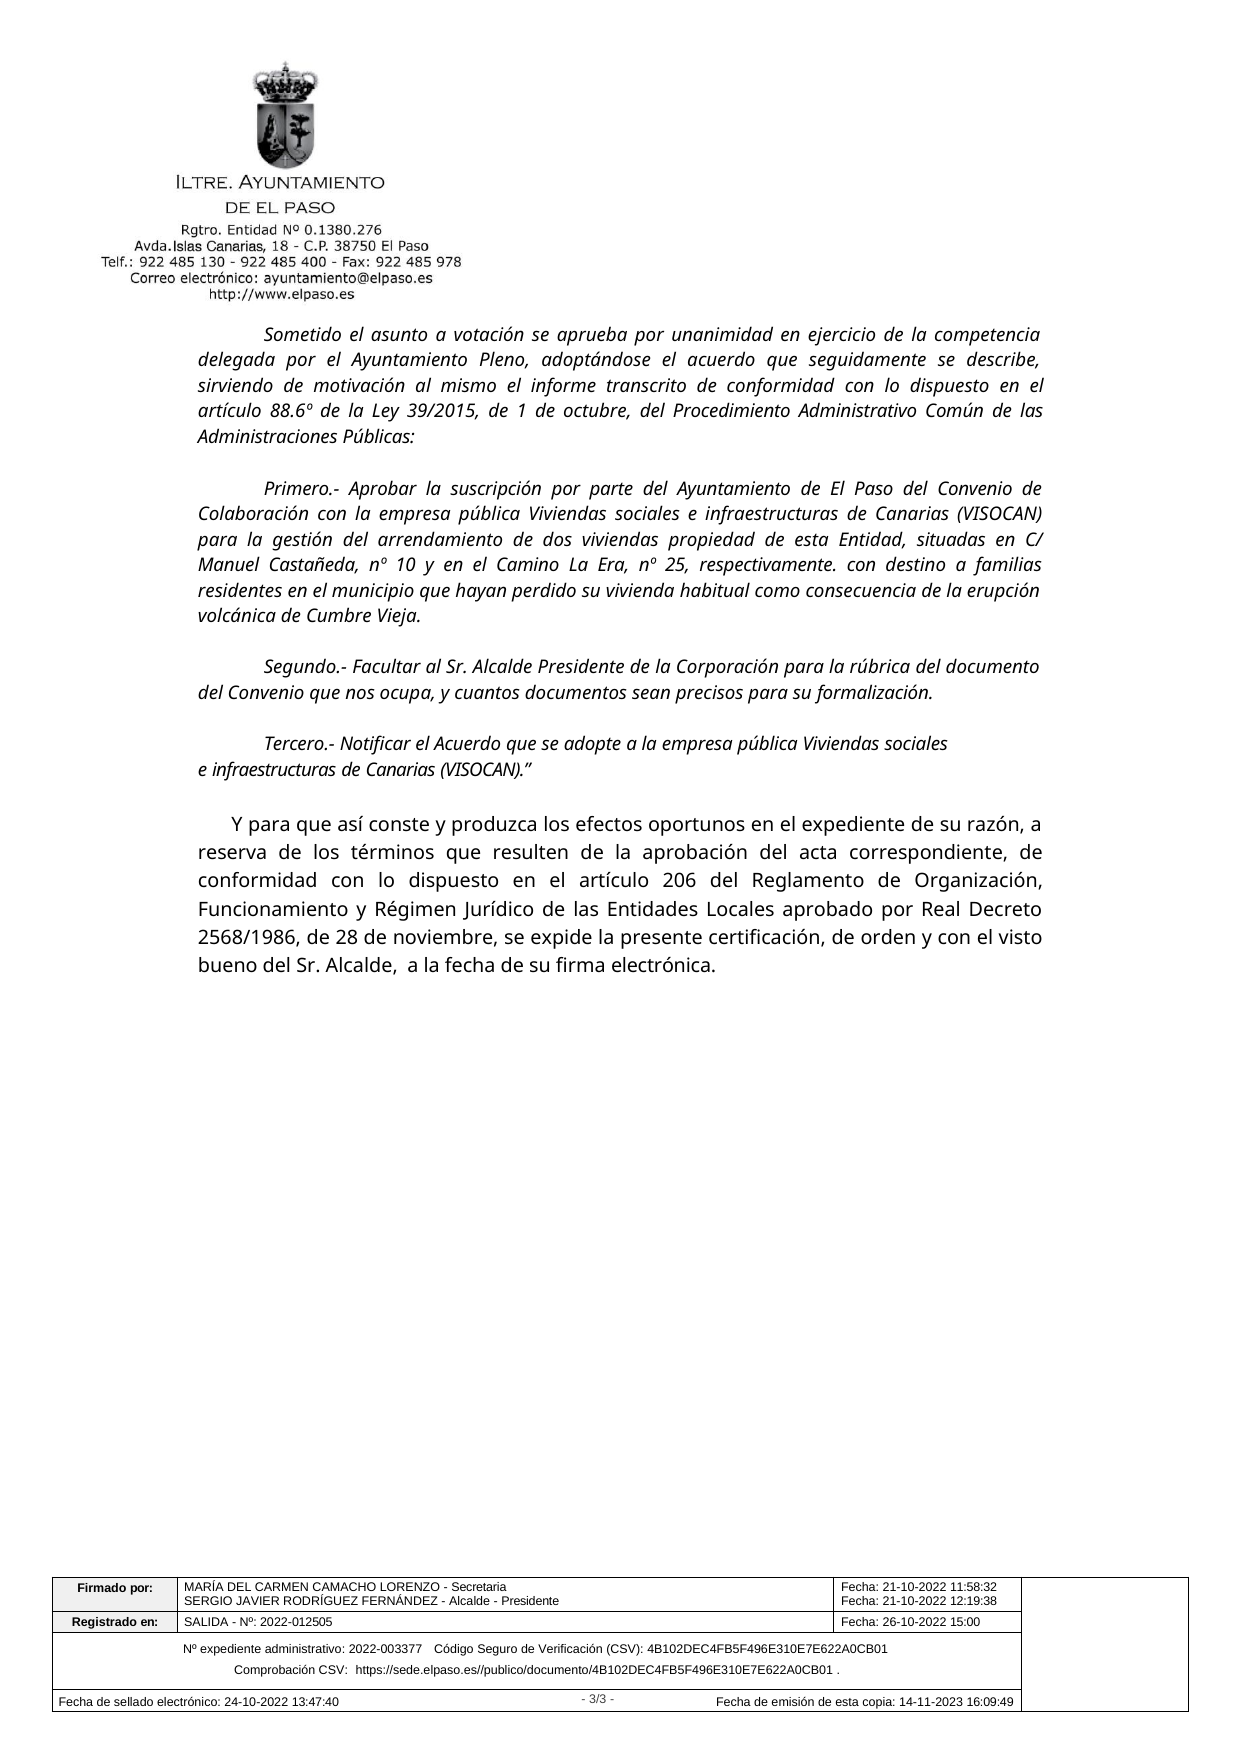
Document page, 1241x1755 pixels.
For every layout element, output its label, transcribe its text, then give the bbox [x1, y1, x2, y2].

text Segundo.- Facultar al Sr. Alcalde Presidente de la Corporación para la rúbrica del documento del Convenio que nos ocupa, y cuantos documentos sean precisos para su formalización. [198, 654, 1043, 705]
text Y para que así conste y produzca los efectos oportunos en el expediente de su razón, a reserva de los términos que resulten de la aprobación del acta correspondiente, de conformidad con lo dispuesto en el artículo 206 del Reglamento de Organización, Funcionamiento y Régimen Jurídico de las Entidades Locales aprobado por Real Decreto 2568/1986, de 28 de noviembre, se expide la presente certificación, de orden y con el visto bueno del Sr. Alcalde, a la fecha de su firma electrónica. [198, 810, 1044, 978]
text e infraestructuras de Canarias (VISOCAN).” [198, 756, 1201, 782]
text Primero.- Aprobar la suscripción por parte del Ayuntamiento de El Paso del Convenio de Colaboración con la empresa pública Viviendas sociales e infraestructuras de Canarias (VISOCAN) para la gestión del arrendamiento de dos viviendas propiedad de esta Entidad, situadas en C/ Manuel Castañeda, nº 10 y en el Camino La Era, nº 25, respectivamente. con destino a familias residentes en el municipio que hayan perdido su vivienda habitual como consecuencia de la erupción volcánica de Cumbre Vieja. [198, 475, 1043, 628]
text Sometido el asunto a votación se aprueba por unanimidad en ejercicio de la competencia delegada por el Ayuntamiento Pleno, adoptándose el acuerdo que seguidamente se describe, sirviendo de motivación al mismo el informe transcrito de conformidad con lo dispuesto en el artículo 88.6º de la Ley 39/2015, de 1 de octubre, del Procedimiento Administrativo Común de las Administraciones Públicas: [198, 321, 1043, 449]
text Tercero.- Notificar el Acuerdo que se adopte a la empresa pública Viviendas sociales [263, 731, 1201, 756]
